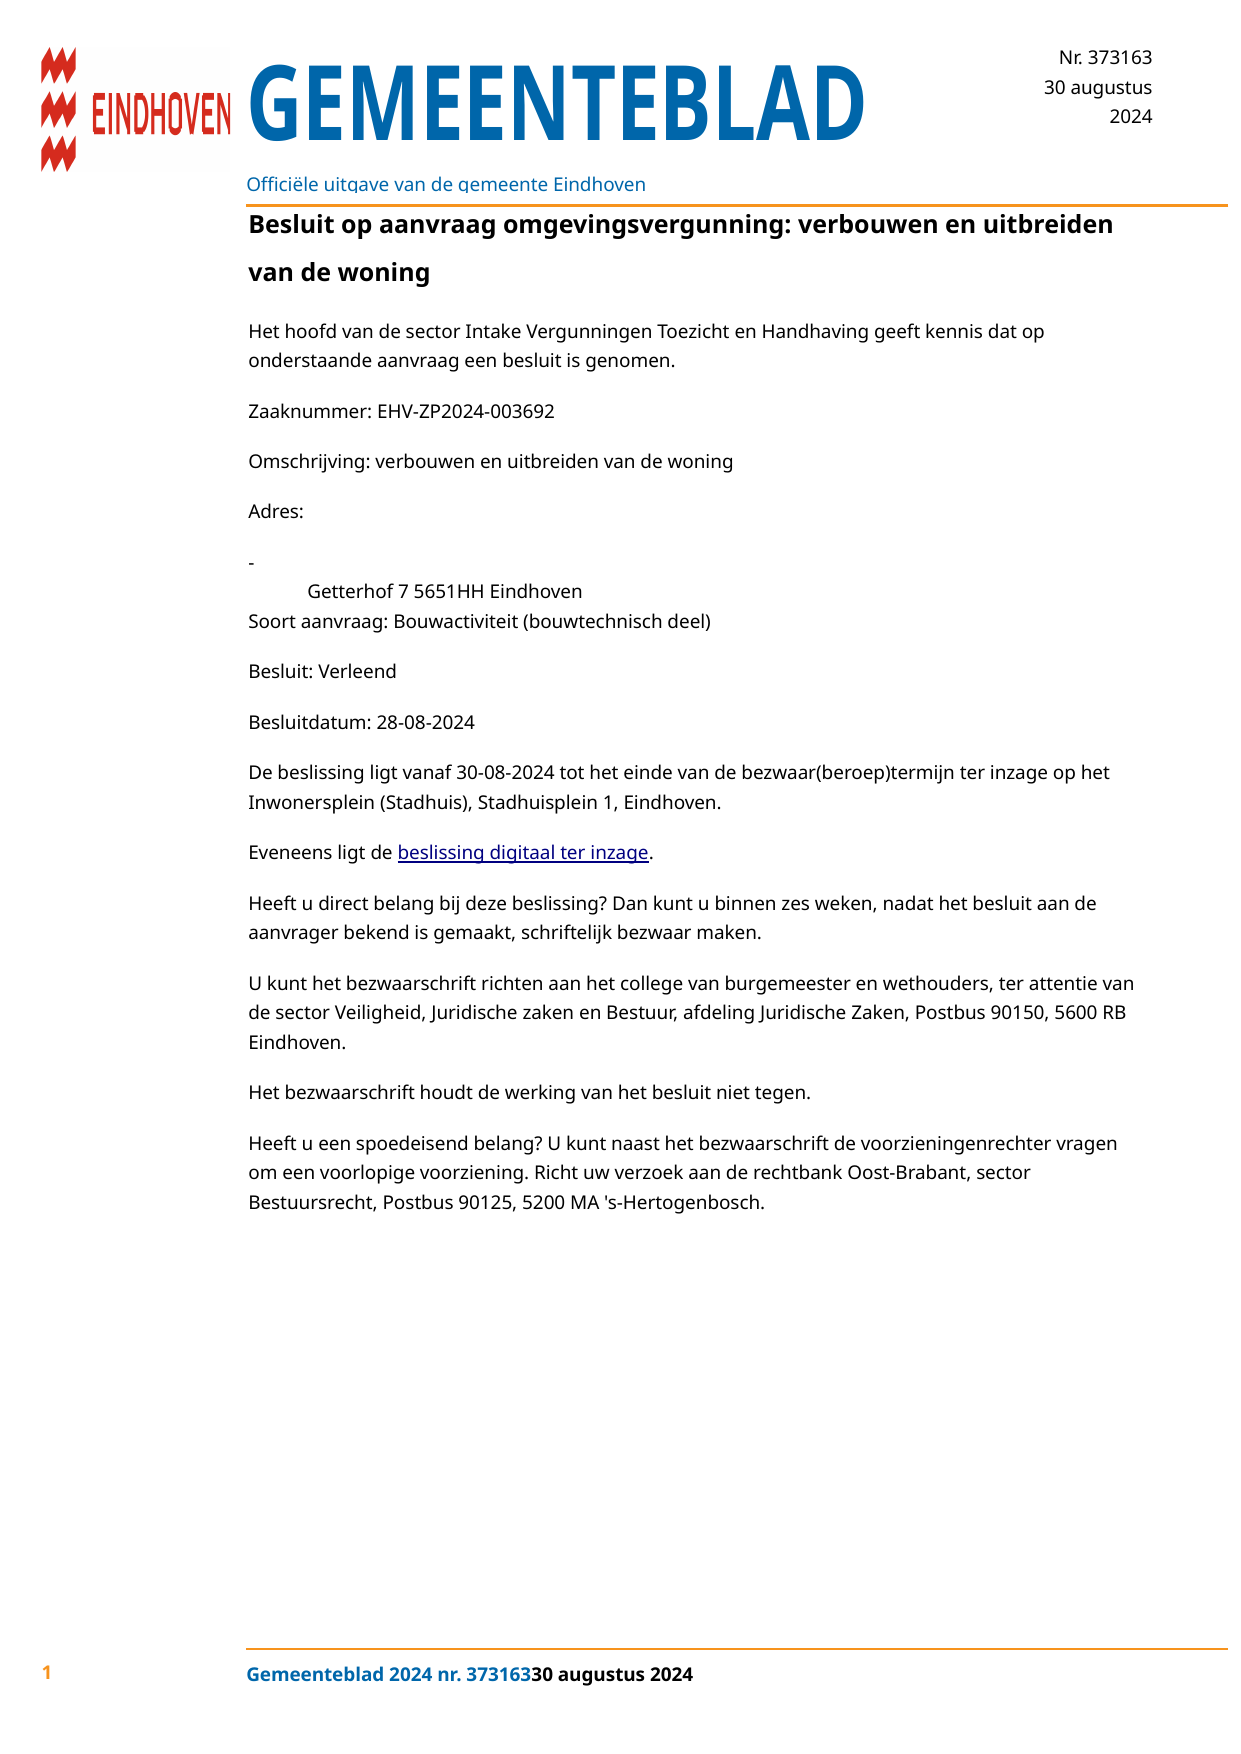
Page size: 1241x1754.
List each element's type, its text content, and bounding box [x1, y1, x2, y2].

picture [41, 47, 231, 172]
list Getterhof 7 5651HH Eindhoven [248, 579, 1152, 604]
text Besluitdatum: 28-08-2024 [248, 709, 1152, 735]
text Zaaknummer: EHV-ZP2024-003692 [248, 398, 1152, 424]
text Soort aanvraag: Bouwactiviteit (bouwtechnisch deel) [248, 608, 1152, 634]
text Het bezwaarschrift houdt de werking van het besluit niet tegen. [248, 1079, 1152, 1105]
text Besluit op aanvraag omgevingsvergunning: verbouwen en uitbreiden van de woning [248, 207, 1152, 288]
text Het hoofd van de sector Intake Vergunningen Toezicht en Handhaving geeft kennis dat op onderstaande aanvraag een besluit is genomen. [248, 318, 1152, 373]
text De beslissing ligt vanaf 30-08-2024 tot het einde van de bezwaar(beroep)termijn ter inzage op het Inwonersplein (Stadhuis), Stadhuisplein 1, Eindhoven. [248, 759, 1152, 815]
text Heeft u direct belang bij deze beslissing? Dan kunt u binnen zes weken, nadat het besluit aan de aanvrager bekend is gemaakt, schriftelijk bezwaar maken. [248, 890, 1152, 945]
text Adres: [248, 499, 1152, 524]
text Omschrijving: verbouwen en uitbreiden van de woning [248, 448, 1152, 474]
text Besluit: Verleend [248, 659, 1152, 684]
text Heeft u een spoedeisend belang? U kunt naast het bezwaarschrift de voorzieningenrechter vragen om een voorlopige voorziening. Richt uw verzoek aan de rechtbank Oost-Brabant, sector Bestuursrecht, Postbus 90125, 5200 MA 's-Hertogenbosch. [248, 1130, 1152, 1215]
text Eveneens ligt de beslissing digitaal ter inzage. [248, 839, 1152, 865]
text U kunt het bezwaarschrift richten aan het college van burgemeester en wethouders, ter attentie van de sector Veiligheid, Juridische zaken en Bestuur, afdeling Juridische Zaken, Postbus 90150, 5600 RB Eindhoven. [248, 970, 1152, 1055]
